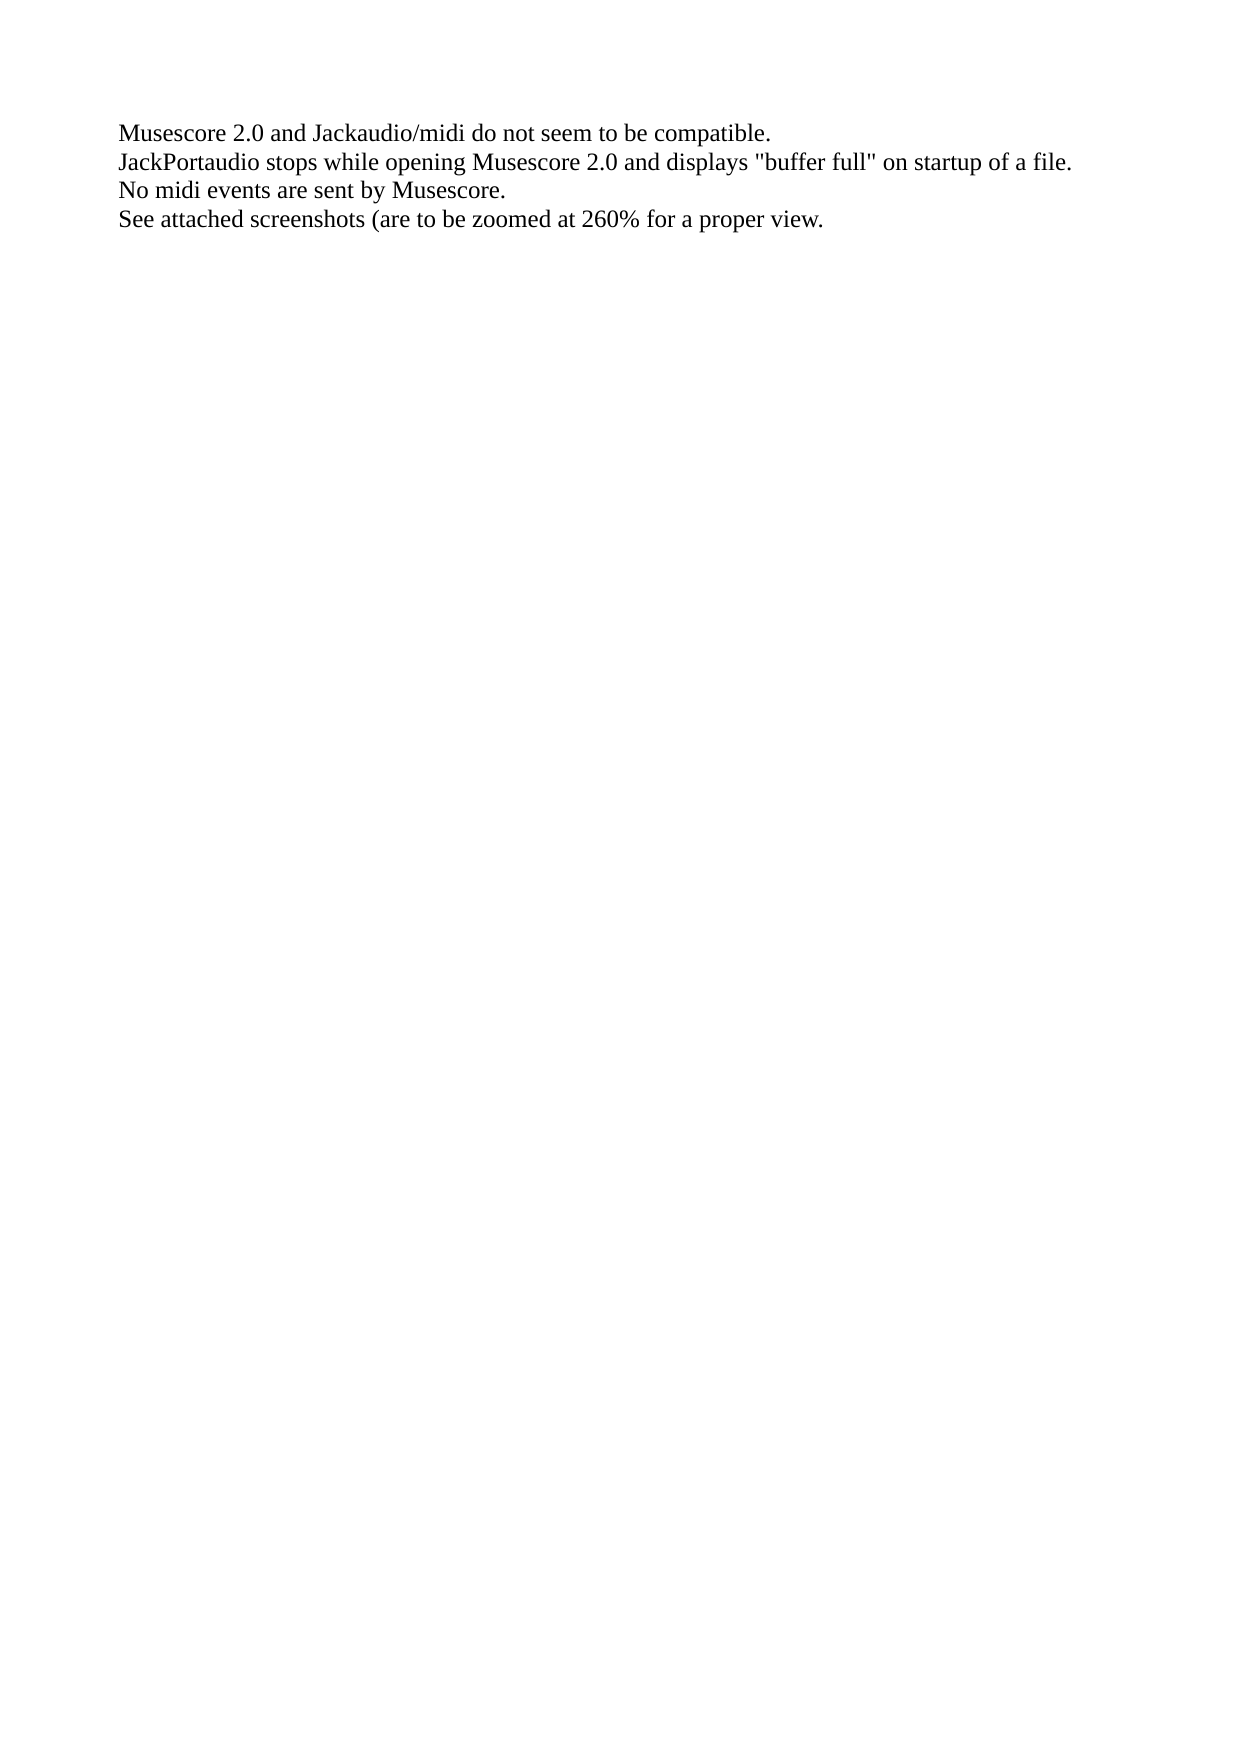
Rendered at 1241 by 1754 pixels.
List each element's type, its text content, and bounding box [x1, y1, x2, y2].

text Musescore 2.0 and Jackaudio/midi do not seem to be compatible. [118, 118, 1122, 147]
text See attached screenshots (are to be zoomed at 260% for a proper view. [118, 204, 1122, 233]
text No midi events are sent by Musescore. [118, 176, 1122, 204]
text JackPortaudio stops while opening Musescore 2.0 and displays "buffer full" on startup of a file. [118, 147, 1122, 176]
